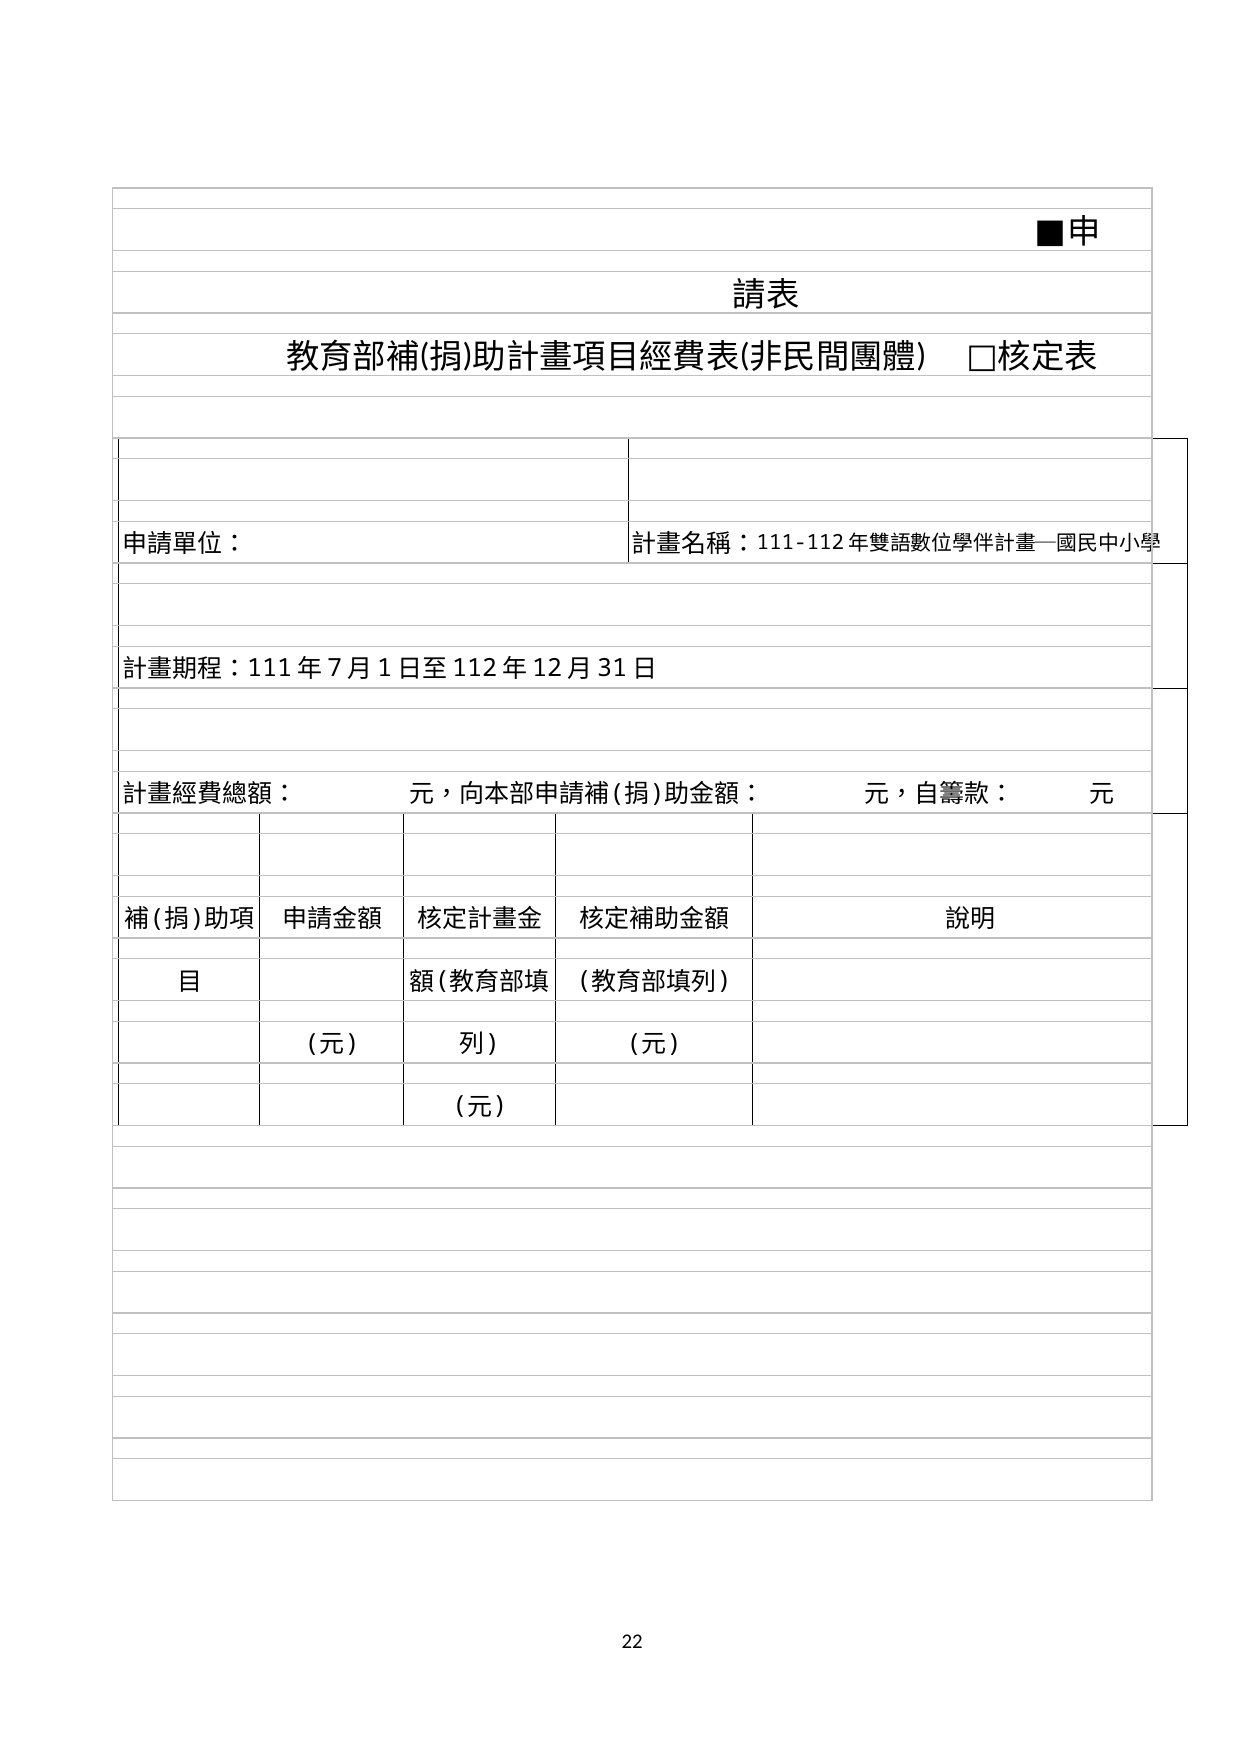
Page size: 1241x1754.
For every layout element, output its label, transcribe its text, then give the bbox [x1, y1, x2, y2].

table_cell [753, 1064, 1151, 1083]
table_cell [526, 397, 729, 437]
table_cell [119, 501, 628, 521]
table_cell [260, 1064, 403, 1083]
table_cell 計畫名稱：111-112年雙語數位學伴計畫─國民中小學 [629, 501, 1151, 521]
table_cell 申請金額 [260, 897, 403, 937]
table_cell [119, 1022, 259, 1062]
table_cell [119, 459, 628, 500]
table_cell [1103, 397, 1151, 437]
table_header [1103, 209, 1151, 250]
table_cell [119, 397, 259, 437]
table_header [526, 251, 729, 271]
table_cell 計畫經費總額： 元，向本部申請補(捐)助金額： 元，自籌款： 元 [119, 772, 1151, 812]
table_cell [404, 397, 526, 437]
table_cell [260, 834, 403, 875]
table_cell [119, 709, 1151, 750]
table_cell [556, 1084, 752, 1125]
table_cell [556, 876, 752, 896]
table_cell [753, 814, 1151, 833]
table_cell [753, 876, 1151, 896]
table_cell (元) [260, 1022, 403, 1062]
table_cell 教育部補(捐)助計畫項目經費表(非民間團體) □核定表 [280, 334, 1103, 375]
table_cell [1153, 689, 1187, 812]
table_cell [119, 1064, 259, 1083]
table_cell 額(教育部填 [404, 959, 555, 1000]
table_cell [119, 939, 259, 958]
table_cell [404, 834, 555, 875]
table_cell (元) [404, 1084, 555, 1125]
table_cell [753, 959, 1151, 1000]
table_header [280, 272, 404, 312]
table_cell [119, 1084, 259, 1125]
table_cell [260, 814, 403, 833]
table_cell [119, 314, 259, 333]
table_header [260, 251, 280, 271]
table_header [119, 189, 259, 208]
table_cell 計畫名稱：111-112年雙語數位學伴計畫─國民中小學 [629, 459, 1151, 500]
table_cell [753, 1022, 1151, 1062]
table_cell [119, 1001, 259, 1021]
table_header [260, 189, 280, 208]
table_cell [1103, 314, 1151, 333]
table_cell [119, 584, 1151, 625]
table_cell [404, 939, 555, 958]
table_header ■申請表 [730, 209, 1103, 250]
table_cell [404, 1001, 555, 1021]
table_cell [119, 564, 1151, 583]
table_header [404, 189, 526, 208]
table_header [119, 272, 259, 312]
table_cell [404, 1064, 555, 1083]
table_cell [260, 314, 280, 333]
table_header [1153, 188, 1187, 312]
table_cell [260, 939, 403, 958]
table_cell [404, 814, 555, 833]
table_cell [119, 689, 1151, 708]
table_cell [260, 376, 280, 396]
table_cell [1153, 564, 1187, 687]
table_cell [260, 959, 403, 1000]
table_header [1103, 189, 1151, 208]
table_cell [556, 1001, 752, 1021]
table_cell (元) [556, 1022, 752, 1062]
table_header [260, 209, 280, 250]
table_cell [1103, 376, 1151, 396]
table_cell [753, 834, 1151, 875]
table_cell [119, 439, 628, 458]
table_header [526, 209, 729, 250]
table_cell [280, 314, 1103, 333]
table_header [404, 251, 526, 271]
table_cell [556, 1064, 752, 1083]
table_cell 核定計畫金 [404, 897, 555, 937]
table_header [119, 209, 259, 250]
table_cell [260, 1084, 403, 1125]
table_cell 計畫期程：111年7月1日至112年12月31日 [119, 647, 1151, 687]
table_cell [753, 939, 1151, 958]
table_cell (教育部填列) [556, 959, 752, 1000]
table_cell [119, 626, 1151, 646]
table_cell [556, 814, 752, 833]
table_header [1103, 272, 1151, 312]
table_cell [119, 876, 259, 896]
table_cell [260, 1001, 403, 1021]
table_cell 補(捐)助項 [119, 897, 259, 937]
table_header [280, 189, 404, 208]
table_cell [119, 376, 259, 396]
table_header [1103, 251, 1151, 271]
table_header [404, 272, 526, 312]
table_cell [1153, 375, 1187, 437]
table_cell [730, 376, 1103, 396]
table_cell [526, 376, 729, 396]
table_header ■申請表 [730, 189, 1103, 208]
table_header [260, 272, 280, 312]
table_cell 目 [119, 959, 259, 1000]
table_cell 申請單位： [119, 522, 628, 562]
table_cell [260, 876, 403, 896]
table_header [280, 251, 404, 271]
table_cell [119, 751, 1151, 771]
table_header [526, 272, 729, 312]
table_cell [404, 876, 555, 896]
table_header ■申請表 [730, 272, 1103, 312]
table_cell 列) [404, 1022, 555, 1062]
table_cell [753, 1084, 1151, 1125]
table_cell [1103, 334, 1151, 375]
table_header [526, 189, 729, 208]
table_cell 計畫名稱：111-112年雙語數位學伴計畫─國民中小學 [1153, 439, 1187, 562]
table_cell [730, 397, 1103, 437]
table_cell [556, 834, 752, 875]
table_header [404, 209, 526, 250]
table_cell 說明 [753, 897, 1151, 937]
table_cell 計畫名稱：111-112年雙語數位學伴計畫─國民中小學 [629, 522, 1151, 562]
table_header ■申請表 [730, 251, 1103, 271]
table_cell 核定補助金額 [556, 897, 752, 937]
table_cell [1153, 814, 1187, 1125]
table_cell [260, 334, 280, 375]
table_cell 計畫名稱：111-112年雙語數位學伴計畫─國民中小學 [629, 439, 1151, 458]
table_cell [753, 1001, 1151, 1021]
table_cell [556, 939, 752, 958]
table_cell [119, 834, 259, 875]
table_cell [119, 334, 259, 375]
table_cell [280, 397, 404, 437]
table_cell [404, 376, 526, 396]
table_header [280, 209, 404, 250]
table_cell [1153, 313, 1187, 375]
table_cell [280, 376, 404, 396]
table_cell [119, 814, 259, 833]
table_header [119, 251, 259, 271]
table_cell [260, 397, 280, 437]
